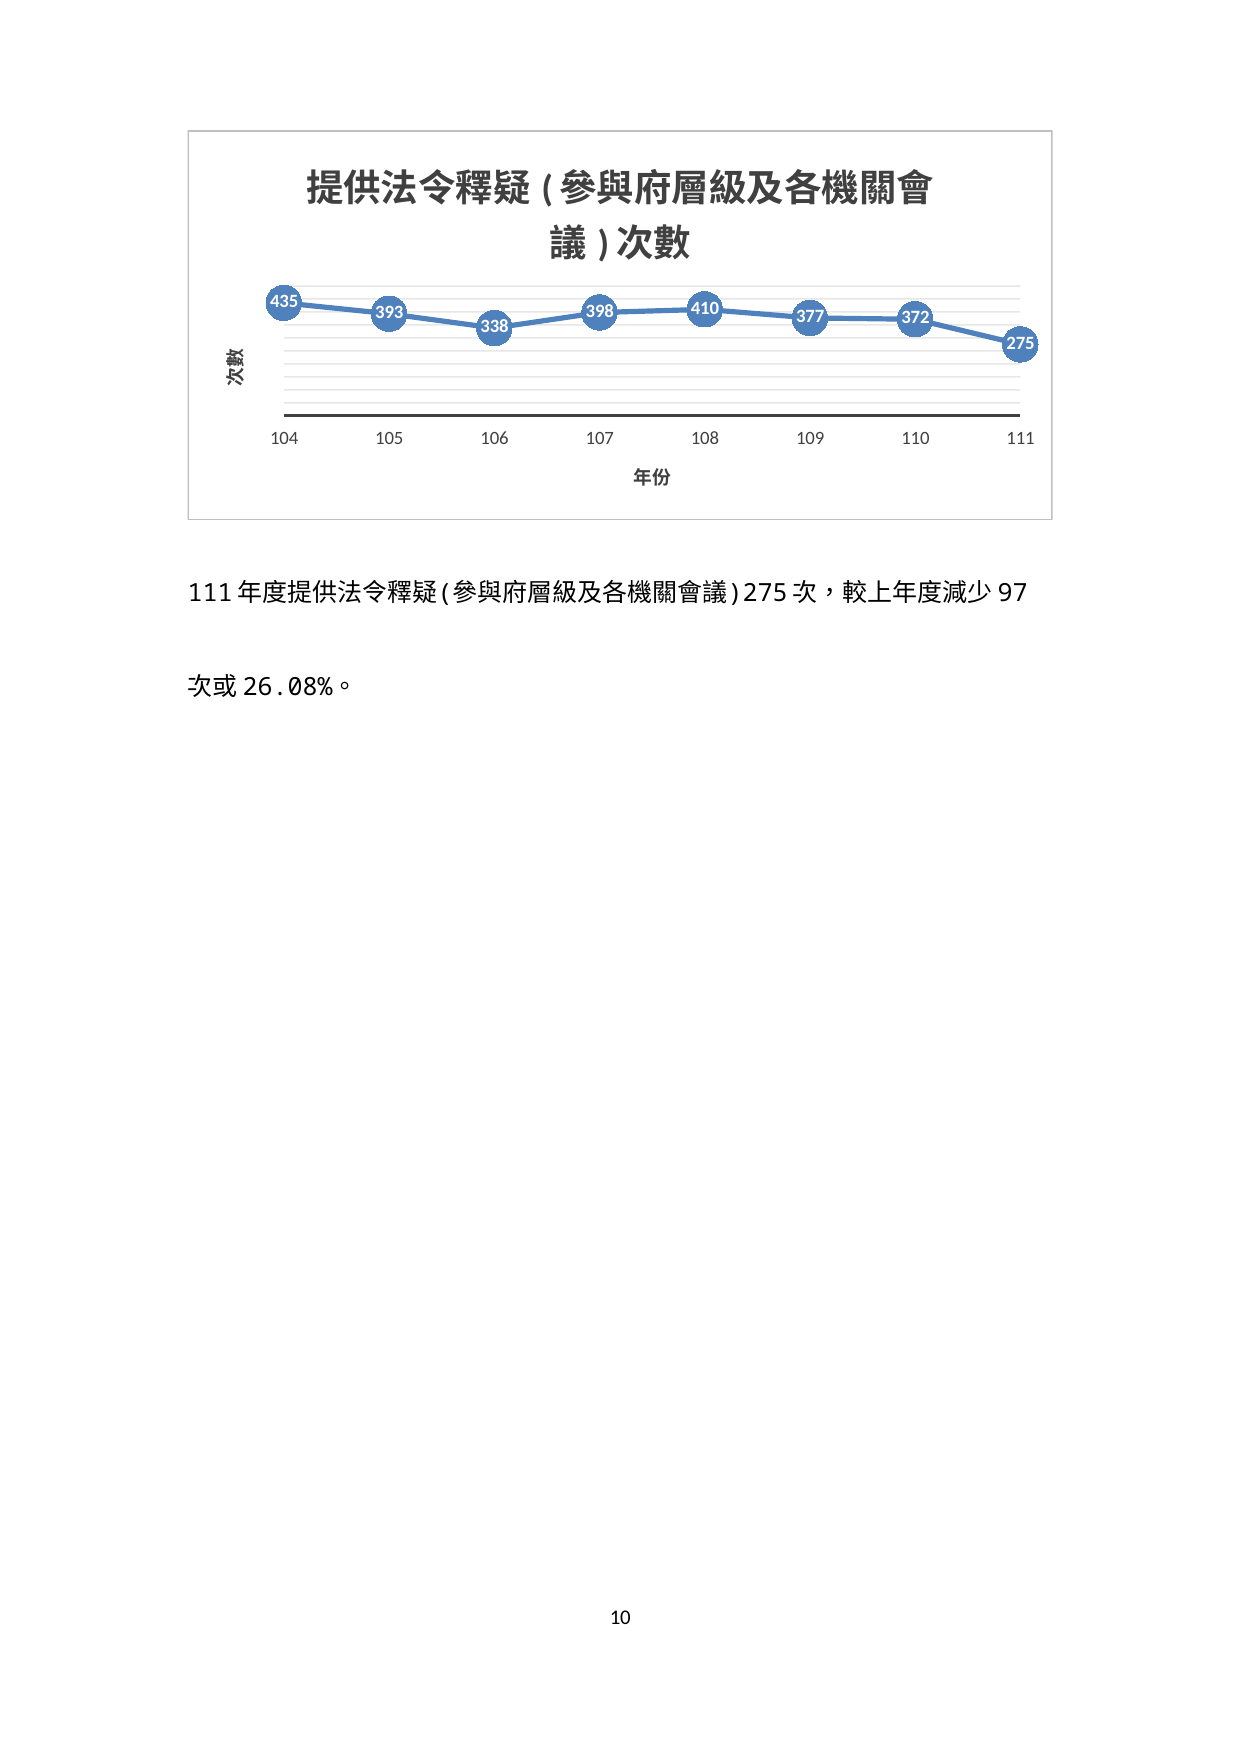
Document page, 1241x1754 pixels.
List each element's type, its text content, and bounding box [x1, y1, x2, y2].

text 111年度提供法令釋疑(參與府層級及各機關會議)275次，較上年度減少97次或26.08%。 [187, 549, 1053, 705]
